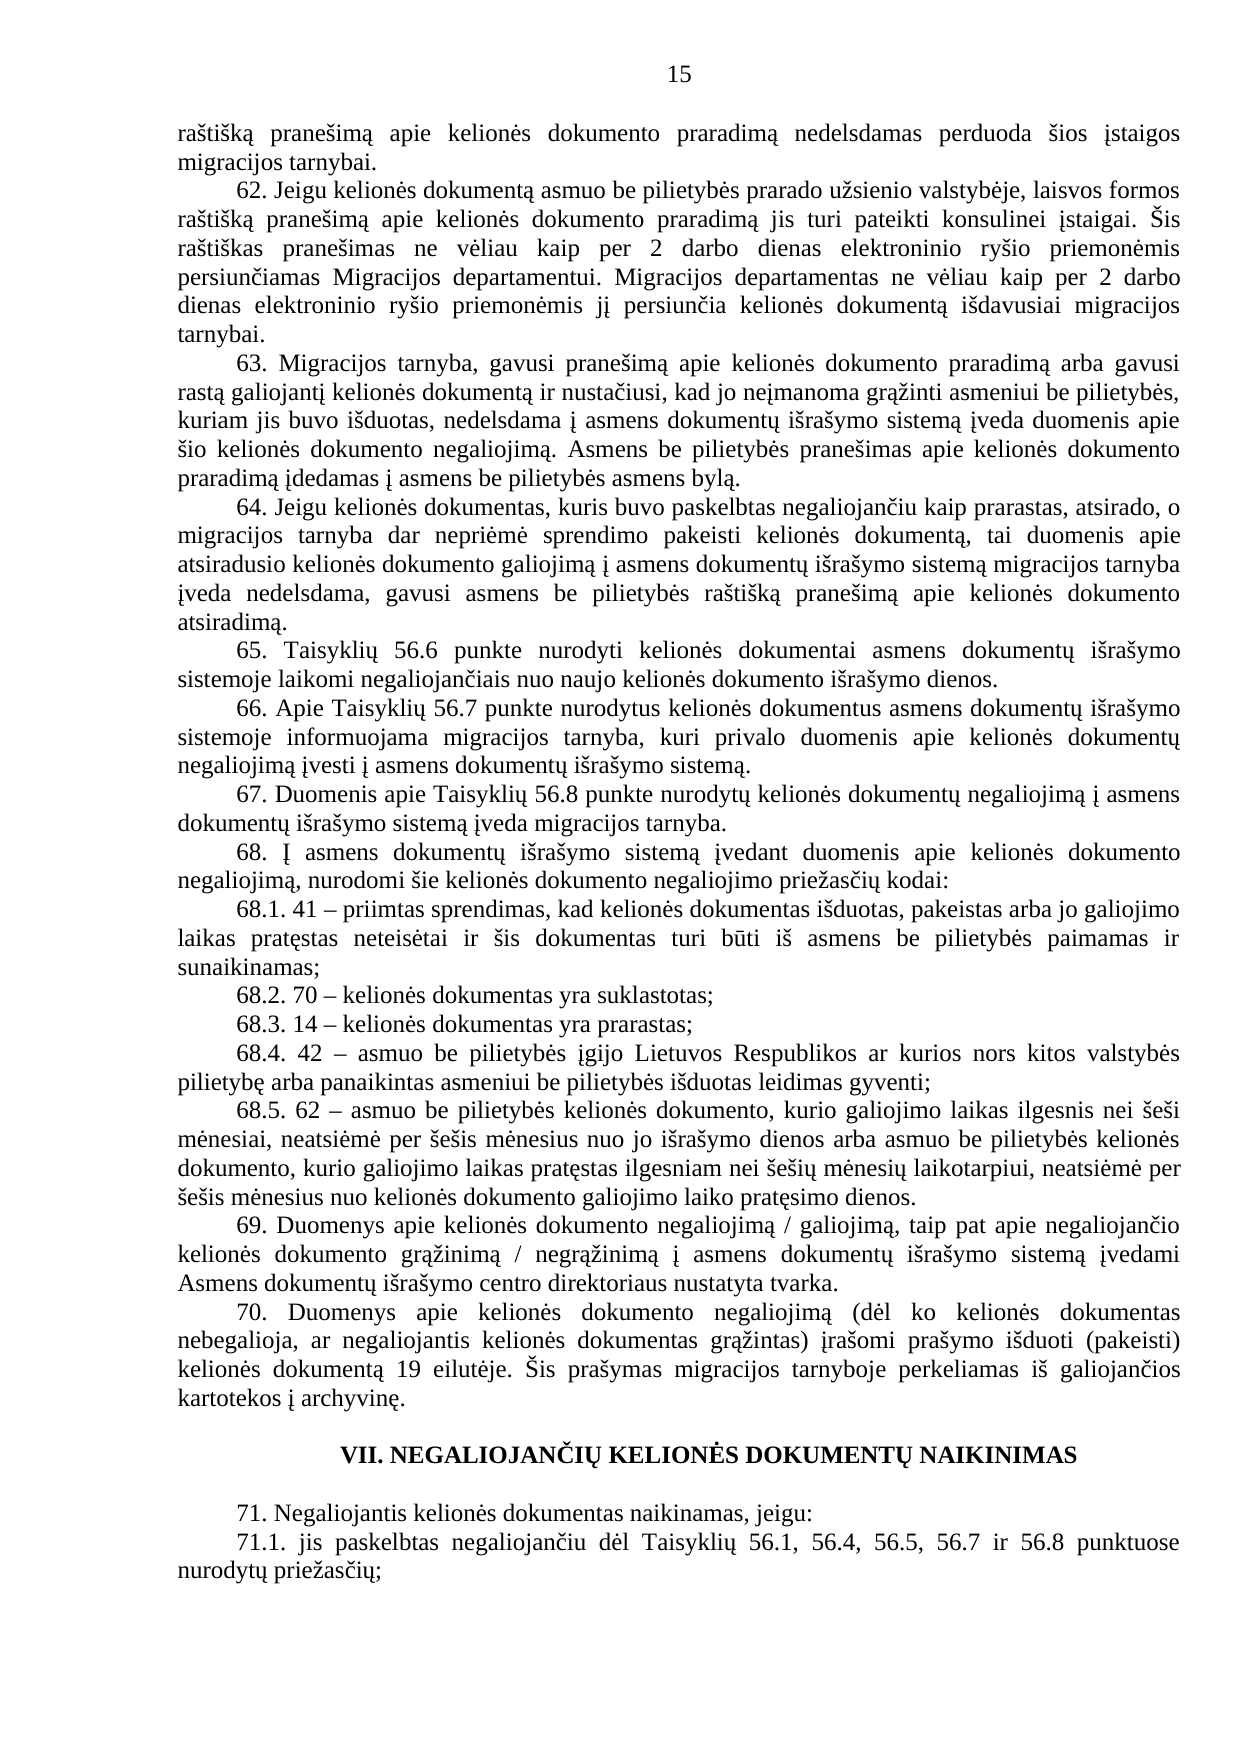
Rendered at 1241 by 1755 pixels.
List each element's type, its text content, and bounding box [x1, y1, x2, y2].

text 68.3. 14 – kelionės dokumentas yra prarastas; [177, 1009, 1181, 1038]
text 68.5. 62 – asmuo be pilietybės kelionės dokumento, kurio galiojimo laikas ilgesnis nei šeši mėnesiai, neatsiėmė per šešis mėnesius nuo jo išrašymo dienos arba asmuo be pilietybės kelionės dokumento, kurio galiojimo laikas pratęstas ilgesniam nei šešių mėnesių laikotarpiui, neatsiėmė per šešis mėnesius nuo kelionės dokumento galiojimo laiko pratęsimo dienos. [177, 1096, 1181, 1211]
text 71. Negaliojantis kelionės dokumentas naikinamas, jeigu: [177, 1498, 1181, 1527]
text 69. Duomenys apie kelionės dokumento negaliojimą / galiojimą, taip pat apie negaliojančio kelionės dokumento grąžinimą / negrąžinimą į asmens dokumentų išrašymo sistemą įvedami Asmens dokumentų išrašymo centro direktoriaus nustatyta tvarka. [177, 1211, 1181, 1297]
text 68.2. 70 – kelionės dokumentas yra suklastotas; [177, 981, 1181, 1009]
text 71.1. jis paskelbtas negaliojančiu dėl Taisyklių 56.1, 56.4, 56.5, 56.7 ir 56.8 punktuose nurodytų priežasčių; [177, 1527, 1181, 1584]
text 65. Taisyklių 56.6 punkte nurodyti kelionės dokumentai asmens dokumentų išrašymo sistemoje laikomi negaliojančiais nuo naujo kelionės dokumento išrašymo dienos. [177, 636, 1181, 693]
text 68.4. 42 – asmuo be pilietybės įgijo Lietuvos Respublikos ar kurios nors kitos valstybės pilietybę arba panaikintas asmeniui be pilietybės išduotas leidimas gyventi; [177, 1038, 1181, 1096]
text 64. Jeigu kelionės dokumentas, kuris buvo paskelbtas negaliojančiu kaip prarastas, atsirado, o migracijos tarnyba dar nepriėmė sprendimo pakeisti kelionės dokumentą, tai duomenis apie atsiradusio kelionės dokumento galiojimą į asmens dokumentų išrašymo sistemą migracijos tarnyba įveda nedelsdama, gavusi asmens be pilietybės raštišką pranešimą apie kelionės dokumento atsiradimą. [177, 492, 1181, 636]
text 68. Į asmens dokumentų išrašymo sistemą įvedant duomenis apie kelionės dokumento negaliojimą, nurodomi šie kelionės dokumento negaliojimo priežasčių kodai: [177, 837, 1181, 894]
text 62. Jeigu kelionės dokumentą asmuo be pilietybės prarado užsienio valstybėje, laisvos formos raštišką pranešimą apie kelionės dokumento praradimą jis turi pateikti konsulinei įstaigai. Šis raštiškas pranešimas ne vėliau kaip per 2 darbo dienas elektroninio ryšio priemonėmis persiunčiamas Migracijos departamentui. Migracijos departamentas ne vėliau kaip per 2 darbo dienas elektroninio ryšio priemonėmis jį persiunčia kelionės dokumentą išdavusiai migracijos tarnybai. [177, 176, 1181, 348]
text 66. Apie Taisyklių 56.7 punkte nurodytus kelionės dokumentus asmens dokumentų išrašymo sistemoje informuojama migracijos tarnyba, kuri privalo duomenis apie kelionės dokumentų negaliojimą įvesti į asmens dokumentų išrašymo sistemą. [177, 693, 1181, 779]
text raštišką pranešimą apie kelionės dokumento praradimą nedelsdamas perduoda šios įstaigos migracijos tarnybai. [177, 118, 1181, 176]
text VII. NEGALIOJANČIŲ KELIONĖS DOKUMENTŲ NAIKINIMAS [177, 1441, 1181, 1469]
text 68.1. 41 – priimtas sprendimas, kad kelionės dokumentas išduotas, pakeistas arba jo galiojimo laikas pratęstas neteisėtai ir šis dokumentas turi būti iš asmens be pilietybės paimamas ir sunaikinamas; [177, 894, 1181, 981]
text 70. Duomenys apie kelionės dokumento negaliojimą (dėl ko kelionės dokumentas nebegalioja, ar negaliojantis kelionės dokumentas grąžintas) įrašomi prašymo išduoti (pakeisti) kelionės dokumentą 19 eilutėje. Šis prašymas migracijos tarnyboje perkeliamas iš galiojančios kartotekos į archyvinę. [177, 1297, 1181, 1412]
text 63. Migracijos tarnyba, gavusi pranešimą apie kelionės dokumento praradimą arba gavusi rastą galiojantį kelionės dokumentą ir nustačiusi, kad jo neįmanoma grąžinti asmeniui be pilietybės, kuriam jis buvo išduotas, nedelsdama į asmens dokumentų išrašymo sistemą įveda duomenis apie šio kelionės dokumento negaliojimą. Asmens be pilietybės pranešimas apie kelionės dokumento praradimą įdedamas į asmens be pilietybės asmens bylą. [177, 348, 1181, 492]
text 67. Duomenis apie Taisyklių 56.8 punkte nurodytų kelionės dokumentų negaliojimą į asmens dokumentų išrašymo sistemą įveda migracijos tarnyba. [177, 779, 1181, 837]
